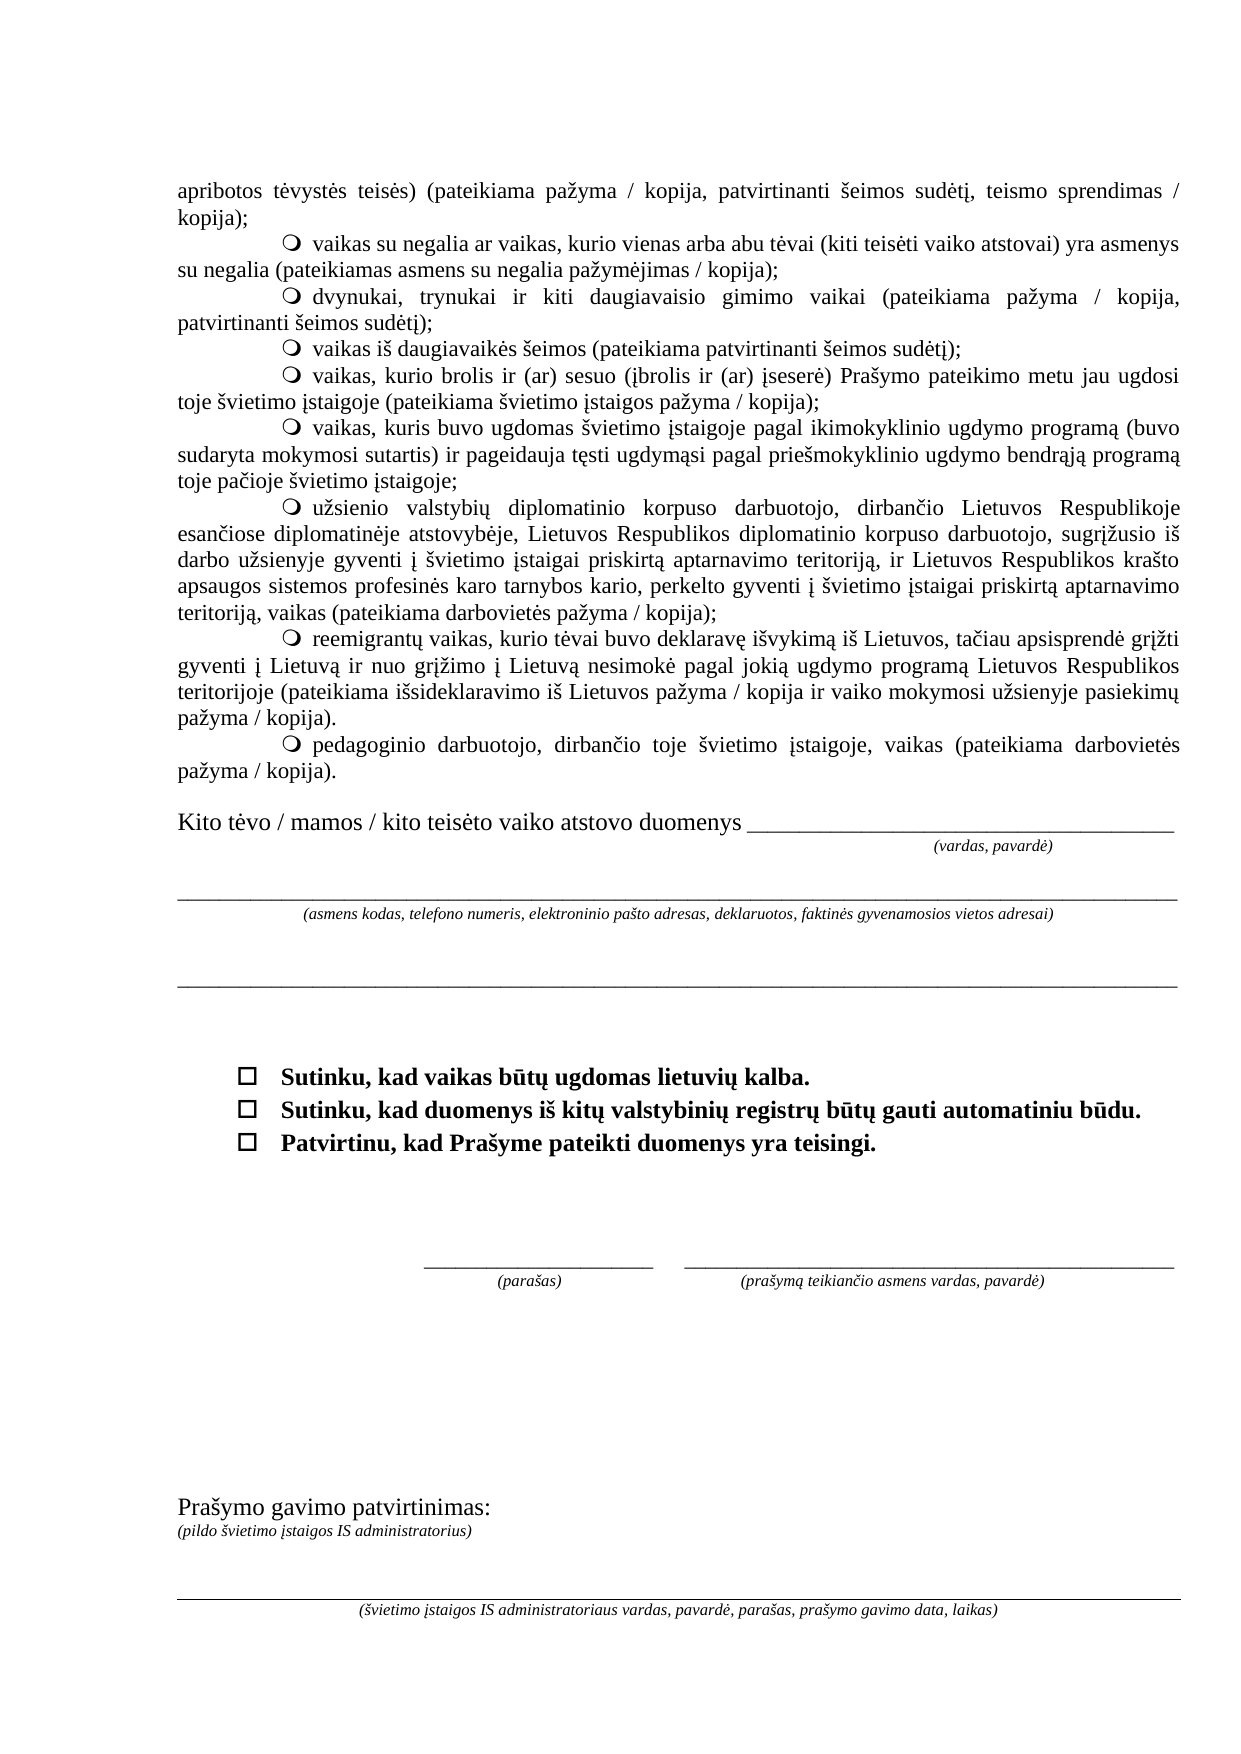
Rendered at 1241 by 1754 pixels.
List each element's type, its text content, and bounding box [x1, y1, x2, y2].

text  užsienio valstybių diplomatinio korpuso darbuotojo, dirbančio Lietuvos Respublikoje esančiose diplomatinėje atstovybėje, Lietuvos Respublikos diplomatinio korpuso darbuotojo, sugrįžusio iš darbo užsienyje gyventi į švietimo įstaigai priskirtą aptarnavimo teritoriją, ir Lietuvos Respublikos krašto apsaugos sistemos profesinės karo tarnybos kario, perkelto gyventi į švietimo įstaigai priskirtą aptarnavimo teritoriją, vaikas (pateikiama darbovietės pažyma / kopija); [177, 493, 1181, 625]
text  Patvirtinu, kad Prašyme pateikti duomenys yra teisingi. [177, 1128, 1181, 1157]
text  vaikas su negalia ar vaikas, kurio vienas arba abu tėvai (kiti teisėti vaiko atstovai) yra asmenys su negalia (pateikiamas asmens su negalia pažymėjimas / kopija); [177, 230, 1181, 283]
text ________________________________________________________________________________________________ [177, 879, 1181, 903]
text (pildo švietimo įstaigos IS administratorius) [177, 1520, 1181, 1539]
text  pedagoginio darbuotojo, dirbančio toje švietimo įstaigoje, vaikas (pateikiama darbovietės pažyma / kopija). [177, 731, 1181, 783]
text ______________________ _______________________________________________ [177, 1247, 1181, 1271]
text  Sutinku, kad vaikas būtų ugdomas lietuvių kalba. [177, 1062, 1181, 1091]
text  vaikas iš daugiavaikės šeimos (pateikiama patvirtinanti šeimos sudėtį); [177, 335, 1181, 362]
text (švietimo įstaigos IS administratoriaus vardas, pavardė, parašas, prašymo gavimo data, laikas) [177, 1600, 1181, 1619]
text  reemigrantų vaikas, kurio tėvai buvo deklaravę išvykimą iš Lietuvos, tačiau apsisprendė grįžti gyventi į Lietuvą ir nuo grįžimo į Lietuvą nesimokė pagal jokią ugdymo programą Lietuvos Respublikos teritorijoje (pateikiama išsideklaravimo iš Lietuvos pažyma / kopija ir vaiko mokymosi užsienyje pasiekimų pažyma / kopija). [177, 625, 1181, 731]
text (asmens kodas, telefono numeris, elektroninio pašto adresas, deklaruotos, faktinės gyvenamosios vietos adresai) [177, 903, 1181, 923]
text  dvynukai, trynukai ir kiti daugiavaisio gimimo vaikai (pateikiama pažyma / kopija, patvirtinanti šeimos sudėtį); [177, 283, 1181, 335]
text (parašas) (prašymą teikiančio asmens vardas, pavardė) [177, 1271, 1181, 1290]
text (vardas, pavardė) [177, 836, 1181, 855]
text  vaikas, kuris buvo ugdomas švietimo įstaigoje pagal ikimokyklinio ugdymo programą (buvo sudaryta mokymosi sutartis) ir pageidauja tęsti ugdymąsi pagal priešmokyklinio ugdymo bendrąją programą toje pačioje švietimo įstaigoje; [177, 414, 1181, 493]
text Prašymo gavimo patvirtinimas: [177, 1492, 1181, 1520]
text Kito tėvo / mamos / kito teisėto vaiko atstovo duomenys _________________________________________ [177, 807, 1181, 836]
text  vaikas, kurio brolis ir (ar) sesuo (įbrolis ir (ar) įseserė) Prašymo pateikimo metu jau ugdosi toje švietimo įstaigoje (pateikiama švietimo įstaigos pažyma / kopija); [177, 362, 1181, 414]
text ________________________________________________________________________________________________ [177, 966, 1181, 990]
text apribotos tėvystės teisės) (pateikiama pažyma / kopija, patvirtinanti šeimos sudėtį, teismo sprendimas / kopija); [177, 177, 1181, 230]
text  Sutinku, kad duomenys iš kitų valstybinių registrų būtų gauti automatiniu būdu. [177, 1095, 1181, 1124]
